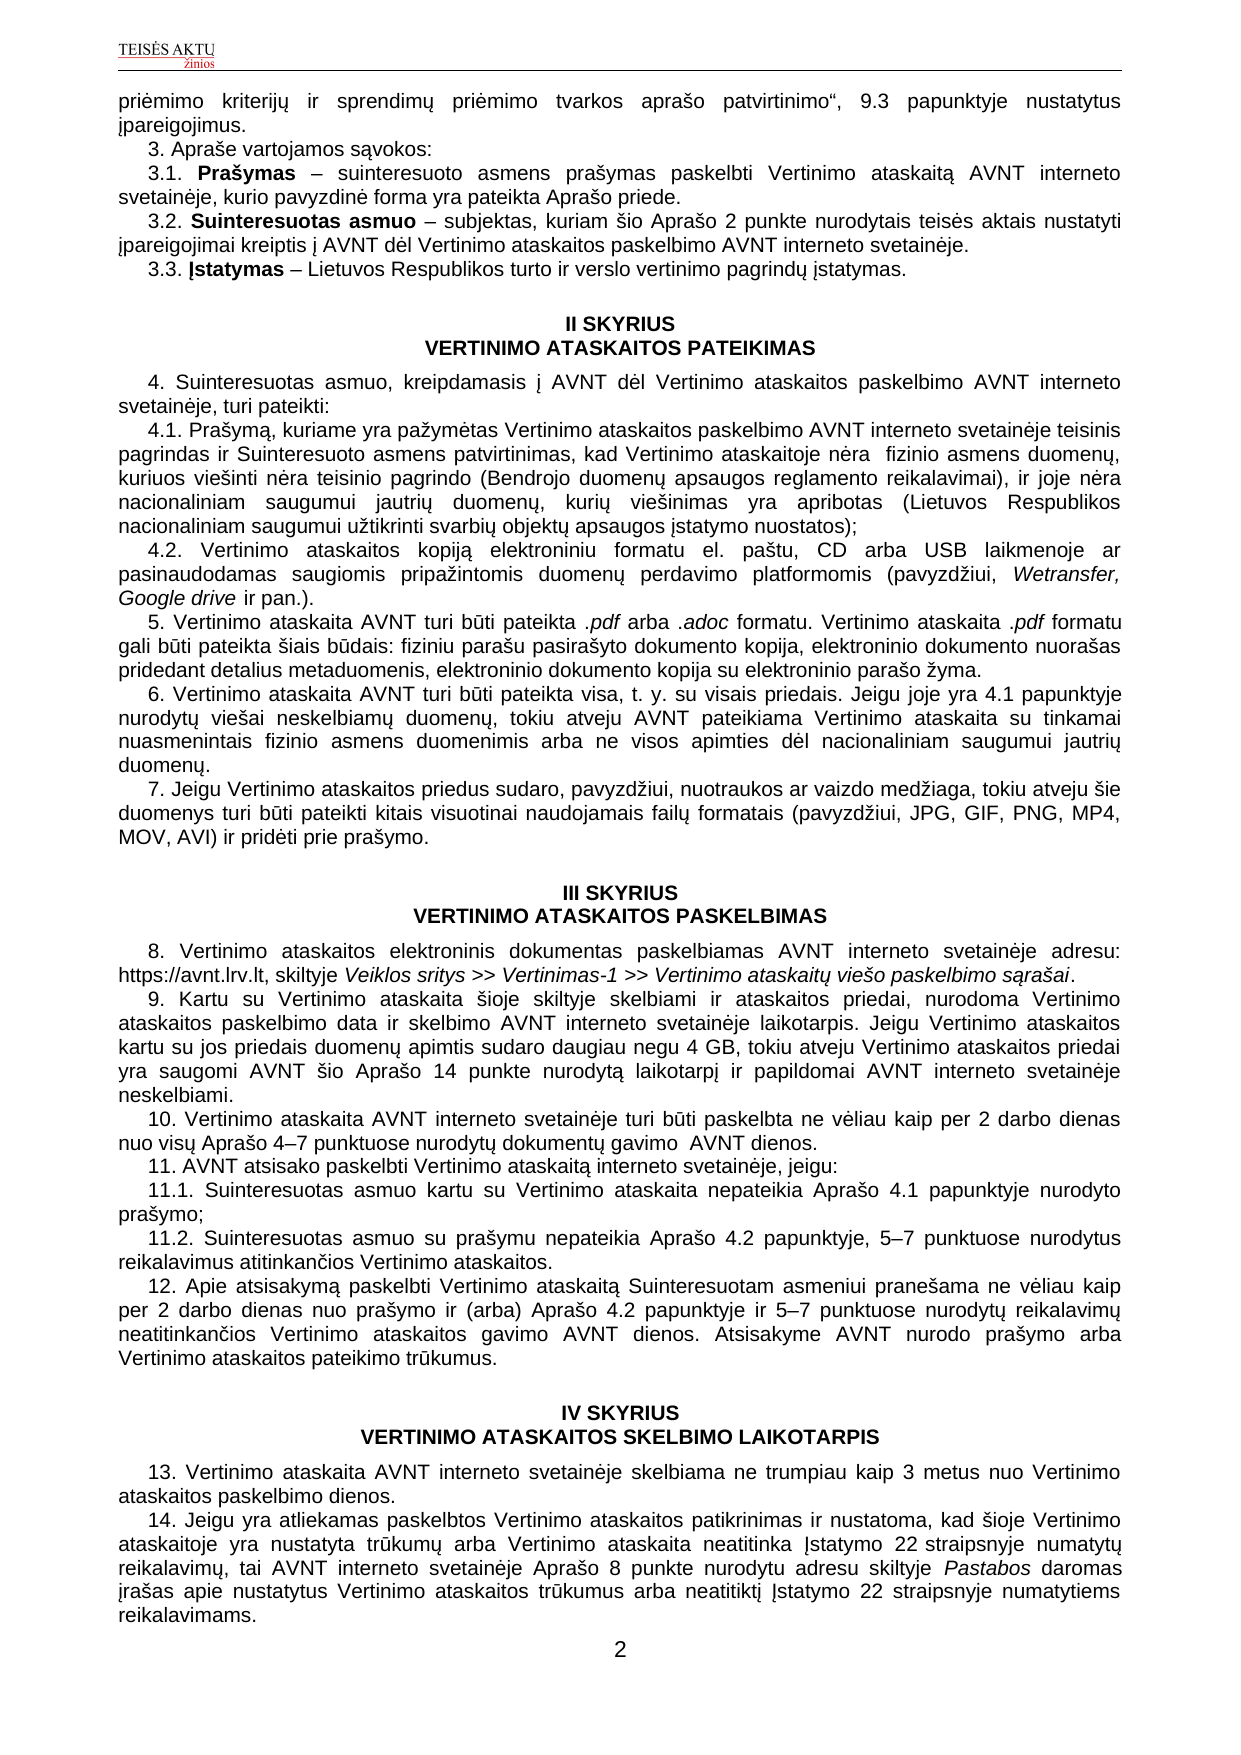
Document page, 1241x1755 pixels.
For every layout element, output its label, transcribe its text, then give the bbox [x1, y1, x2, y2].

text 11.2. Suinteresuotas asmuo su prašymu nepateikia Aprašo 4.2 papunktyje, 5–7 punktuose nurodytus reikalavimus atitinkančios Vertinimo ataskaitos. [118, 1226, 1122, 1274]
text 12. Apie atsisakymą paskelbti Vertinimo ataskaitą Suinteresuotam asmeniui pranešama ne vėliau kaip per 2 darbo dienas nuo prašymo ir (arba) Aprašo 4.2 papunktyje ir 5–7 punktuose nurodytų reikalavimų neatitinkančios Vertinimo ataskaitos gavimo AVNT dienos. Atsisakyme AVNT nurodo prašymo arba Vertinimo ataskaitos pateikimo trūkumus. [118, 1274, 1122, 1370]
text IV SKYRIUS VERTINIMO ATASKAITOS SKELBIMO LAIKOTARPIS [118, 1401, 1122, 1449]
text 6. Vertinimo ataskaita AVNT turi būti pateikta visa, t. y. su visais priedais. Jeigu joje yra 4.1 papunktyje nurodytų viešai neskelbiamų duomenų, tokiu atveju AVNT pateikiama Vertinimo ataskaita su tinkamai nuasmenintais fizinio asmens duomenimis arba ne visos apimties dėl nacionaliniam saugumui jautrių duomenų. [118, 681, 1122, 777]
text II SKYRIUS VERTINIMO ATASKAITOS PATEIKIMAS [118, 312, 1122, 359]
text 10. Vertinimo ataskaita AVNT interneto svetainėje turi būti paskelbta ne vėliau kaip per 2 darbo dienas nuo visų Aprašo 4–7 punktuose nurodytų dokumentų gavimo AVNT dienos. [118, 1106, 1122, 1154]
text 7. Jeigu Vertinimo ataskaitos priedus sudaro, pavyzdžiui, nuotraukos ar vaizdo medžiaga, tokiu atveju šie duomenys turi būti pateikti kitais visuotinai naudojamais failų formatais (pavyzdžiui, JPG, GIF, PNG, MP4, MOV, AVI) ir pridėti prie prašymo. [118, 777, 1122, 849]
text 14. Jeigu yra atliekamas paskelbtos Vertinimo ataskaitos patikrinimas ir nustatoma, kad šioje Vertinimo ataskaitoje yra nustatyta trūkumų arba Vertinimo ataskaita neatitinka Įstatymo 22 straipsnyje numatytų reikalavimų, tai AVNT interneto svetainėje Aprašo 8 punkte nurodytu adresu skiltyje Pastabos daromas įrašas apie nustatytus Vertinimo ataskaitos trūkumus arba neatitiktį Įstatymo 22 straipsnyje numatytiems reikalavimams. [118, 1507, 1122, 1627]
text priėmimo kriterijų ir sprendimų priėmimo tvarkos aprašo patvirtinimo“, 9.3 papunktyje nustatytus įpareigojimus. [118, 89, 1122, 137]
text 8. Vertinimo ataskaitos elektroninis dokumentas paskelbiamas AVNT interneto svetainėje adresu: https://avnt.lrv.lt, skiltyje Veiklos sritys >> Vertinimas-1 >> Vertinimo ataskaitų viešo paskelbimo sąrašai. [118, 939, 1122, 987]
text 3.3. Įstatymas – Lietuvos Respublikos turto ir verslo vertinimo pagrindų įstatymas. [118, 256, 1122, 280]
text 4. Suinteresuotas asmuo, kreipdamasis į AVNT dėl Vertinimo ataskaitos paskelbimo AVNT interneto svetainėje, turi pateikti: [118, 370, 1122, 418]
text 3. Apraše vartojamos sąvokos: [118, 137, 1122, 161]
text 3.2. Suinteresuotas asmuo – subjektas, kuriam šio Aprašo 2 punkte nurodytais teisės aktais nustatyti įpareigojimai kreiptis į AVNT dėl Vertinimo ataskaitos paskelbimo AVNT interneto svetainėje. [118, 208, 1122, 256]
text 3.1. Prašymas – suinteresuoto asmens prašymas paskelbti Vertinimo ataskaitą AVNT interneto svetainėje, kurio pavyzdinė forma yra pateikta Aprašo priede. [118, 161, 1122, 208]
text 4.2. Vertinimo ataskaitos kopiją elektroniniu formatu el. paštu, CD arba USB laikmenoje ar pasinaudodamas saugiomis pripažintomis duomenų perdavimo platformomis (pavyzdžiui, Wetransfer, Google drive ir pan.). [118, 538, 1122, 609]
text III SKYRIUS VERTINIMO ATASKAITOS PASKELBIMAS [118, 880, 1122, 928]
text 11.1. Suinteresuotas asmuo kartu su Vertinimo ataskaita nepateikia Aprašo 4.1 papunktyje nurodyto prašymo; [118, 1178, 1122, 1226]
text 11. AVNT atsisako paskelbti Vertinimo ataskaitą interneto svetainėje, jeigu: [118, 1154, 1122, 1178]
text 5. Vertinimo ataskaita AVNT turi būti pateikta .pdf arba .adoc formatu. Vertinimo ataskaita .pdf formatu gali būti pateikta šiais būdais: fiziniu parašu pasirašyto dokumento kopija, elektroninio dokumento nuorašas pridedant detalius metaduomenis, elektroninio dokumento kopija su elektroninio parašo žyma. [118, 609, 1122, 681]
text 13. Vertinimo ataskaita AVNT interneto svetainėje skelbiama ne trumpiau kaip 3 metus nuo Vertinimo ataskaitos paskelbimo dienos. [118, 1459, 1122, 1507]
text 4.1. Prašymą, kuriame yra pažymėtas Vertinimo ataskaitos paskelbimo AVNT interneto svetainėje teisinis pagrindas ir Suinteresuoto asmens patvirtinimas, kad Vertinimo ataskaitoje nėra fizinio asmens duomenų, kuriuos viešinti nėra teisinio pagrindo (Bendrojo duomenų apsaugos reglamento reikalavimai), ir joje nėra nacionaliniam saugumui jautrių duomenų, kurių viešinimas yra apribotas (Lietuvos Respublikos nacionaliniam saugumui užtikrinti svarbių objektų apsaugos įstatymo nuostatos); [118, 418, 1122, 538]
text 9. Kartu su Vertinimo ataskaita šioje skiltyje skelbiami ir ataskaitos priedai, nurodoma Vertinimo ataskaitos paskelbimo data ir skelbimo AVNT interneto svetainėje laikotarpis. Jeigu Vertinimo ataskaitos kartu su jos priedais duomenų apimtis sudaro daugiau negu 4 GB, tokiu atveju Vertinimo ataskaitos priedai yra saugomi AVNT šio Aprašo 14 punkte nurodytą laikotarpį ir papildomai AVNT interneto svetainėje neskelbiami. [118, 987, 1122, 1106]
